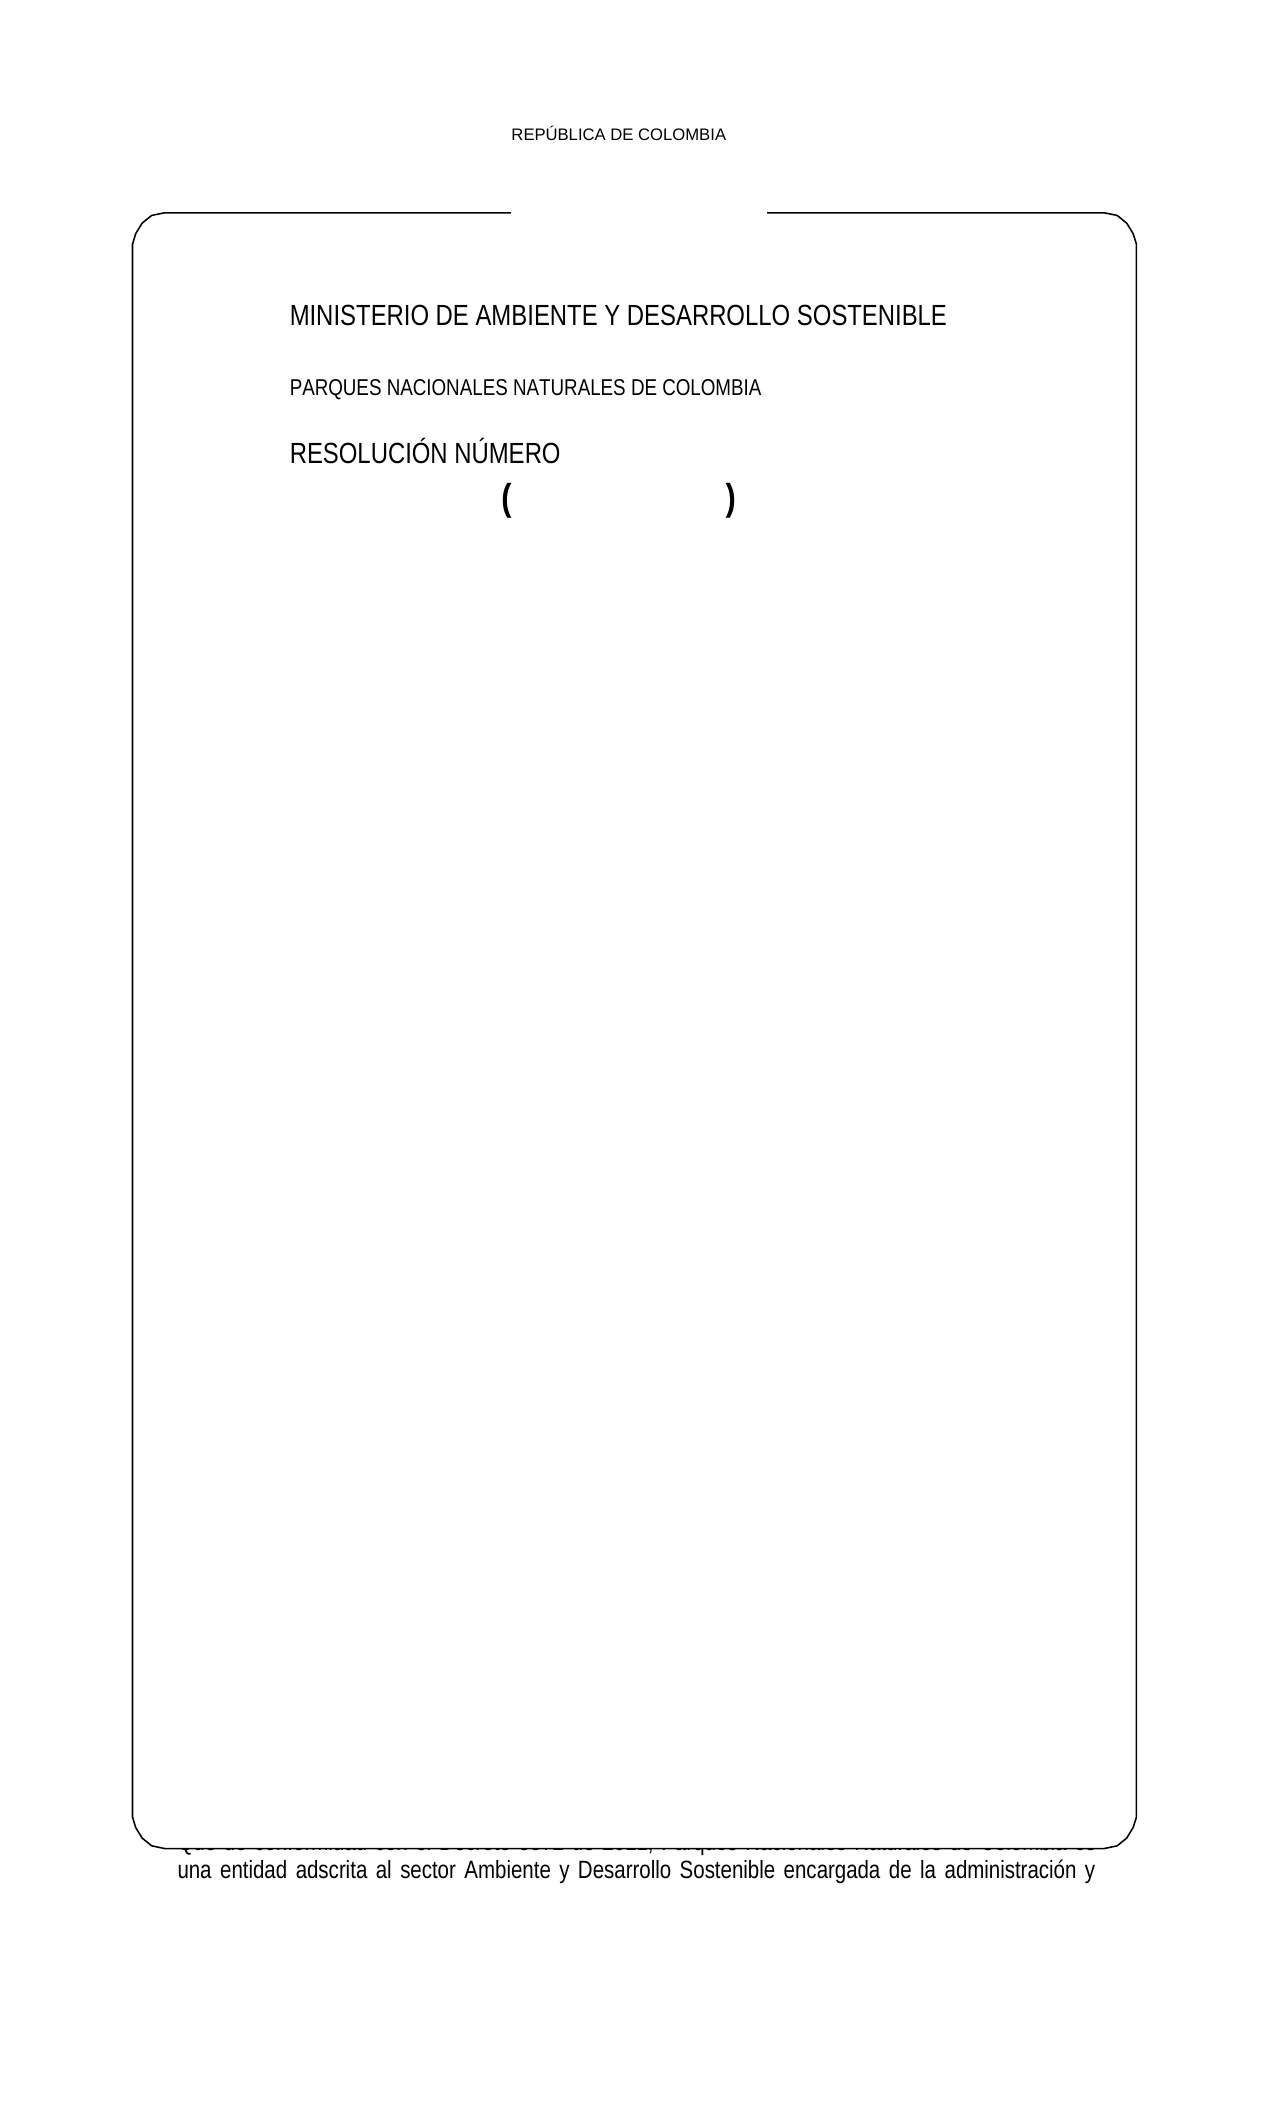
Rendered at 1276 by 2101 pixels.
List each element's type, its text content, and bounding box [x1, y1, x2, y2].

text Que de conformidad con el Decreto 3572 de 2011, Parques Nacionales Naturales de Colombia es una entidad adscrita al sector Ambiente y Desarrollo Sostenible encargada de la administración y manejo del Sistema de Parques Nacionales Naturales y la coordinación del Sistema Nacional de Áreas Protegidas. [177, 1850, 1098, 1884]
